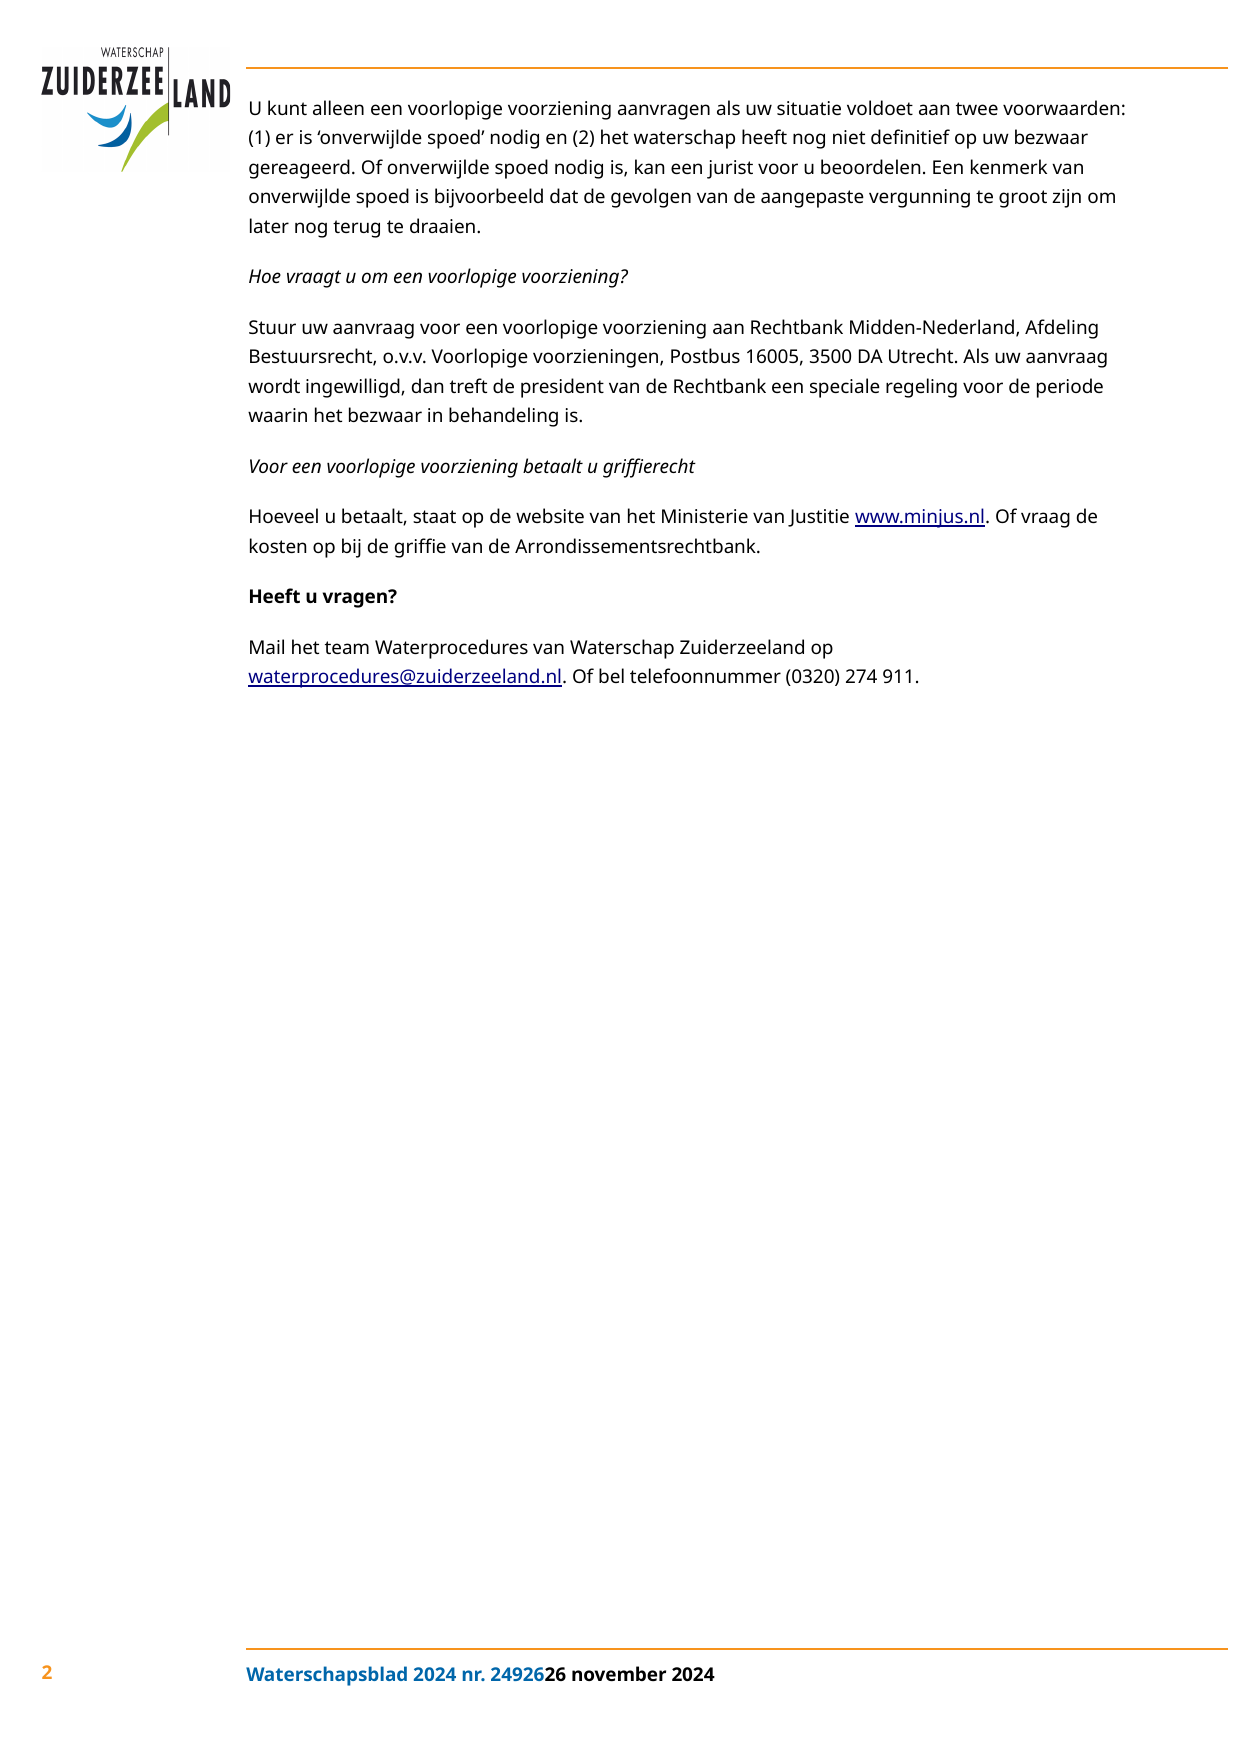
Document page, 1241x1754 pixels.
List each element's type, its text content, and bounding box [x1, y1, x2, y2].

text Heeft u vragen? [248, 583, 1152, 609]
text Hoeveel u betaalt, staat op de website van het Ministerie van Justitie www.minjus.nl. Of vraag de kosten op bij de griffie van de Arrondissementsrechtbank. [248, 503, 1152, 559]
text U kunt alleen een voorlopige voorziening aanvragen als uw situatie voldoet aan twee voorwaarden: (1) er is ‘onverwijlde spoed’ nodig en (2) het waterschap heeft nog niet definitief op uw bezwaar gereageerd. Of onverwijlde spoed nodig is, kan een jurist voor u beoordelen. Een kenmerk van onverwijlde spoed is bijvoorbeeld dat de gevolgen van de aangepaste vergunning te groot zijn om later nog terug te draaien. [248, 95, 1152, 239]
text Mail het team Waterprocedures van Waterschap Zuiderzeeland op waterprocedures@zuiderzeeland.nl. Of bel telefoonnummer (0320) 274 911. [248, 634, 1152, 689]
text Stuur uw aanvraag voor een voorlopige voorziening aan Rechtbank Midden-Nederland, Afdeling Bestuursrecht, o.v.v. Voorlopige voorzieningen, Postbus 16005, 3500 DA Utrecht. Als uw aanvraag wordt ingewilligd, dan treft de president van de Rechtbank een speciale regeling voor de periode waarin het bezwaar in behandeling is. [248, 314, 1152, 428]
text Voor een voorlopige voorziening betaalt u griffierecht [248, 453, 1152, 479]
picture [41, 47, 231, 172]
text Hoe vraagt u om een voorlopige voorziening? [248, 263, 1152, 289]
